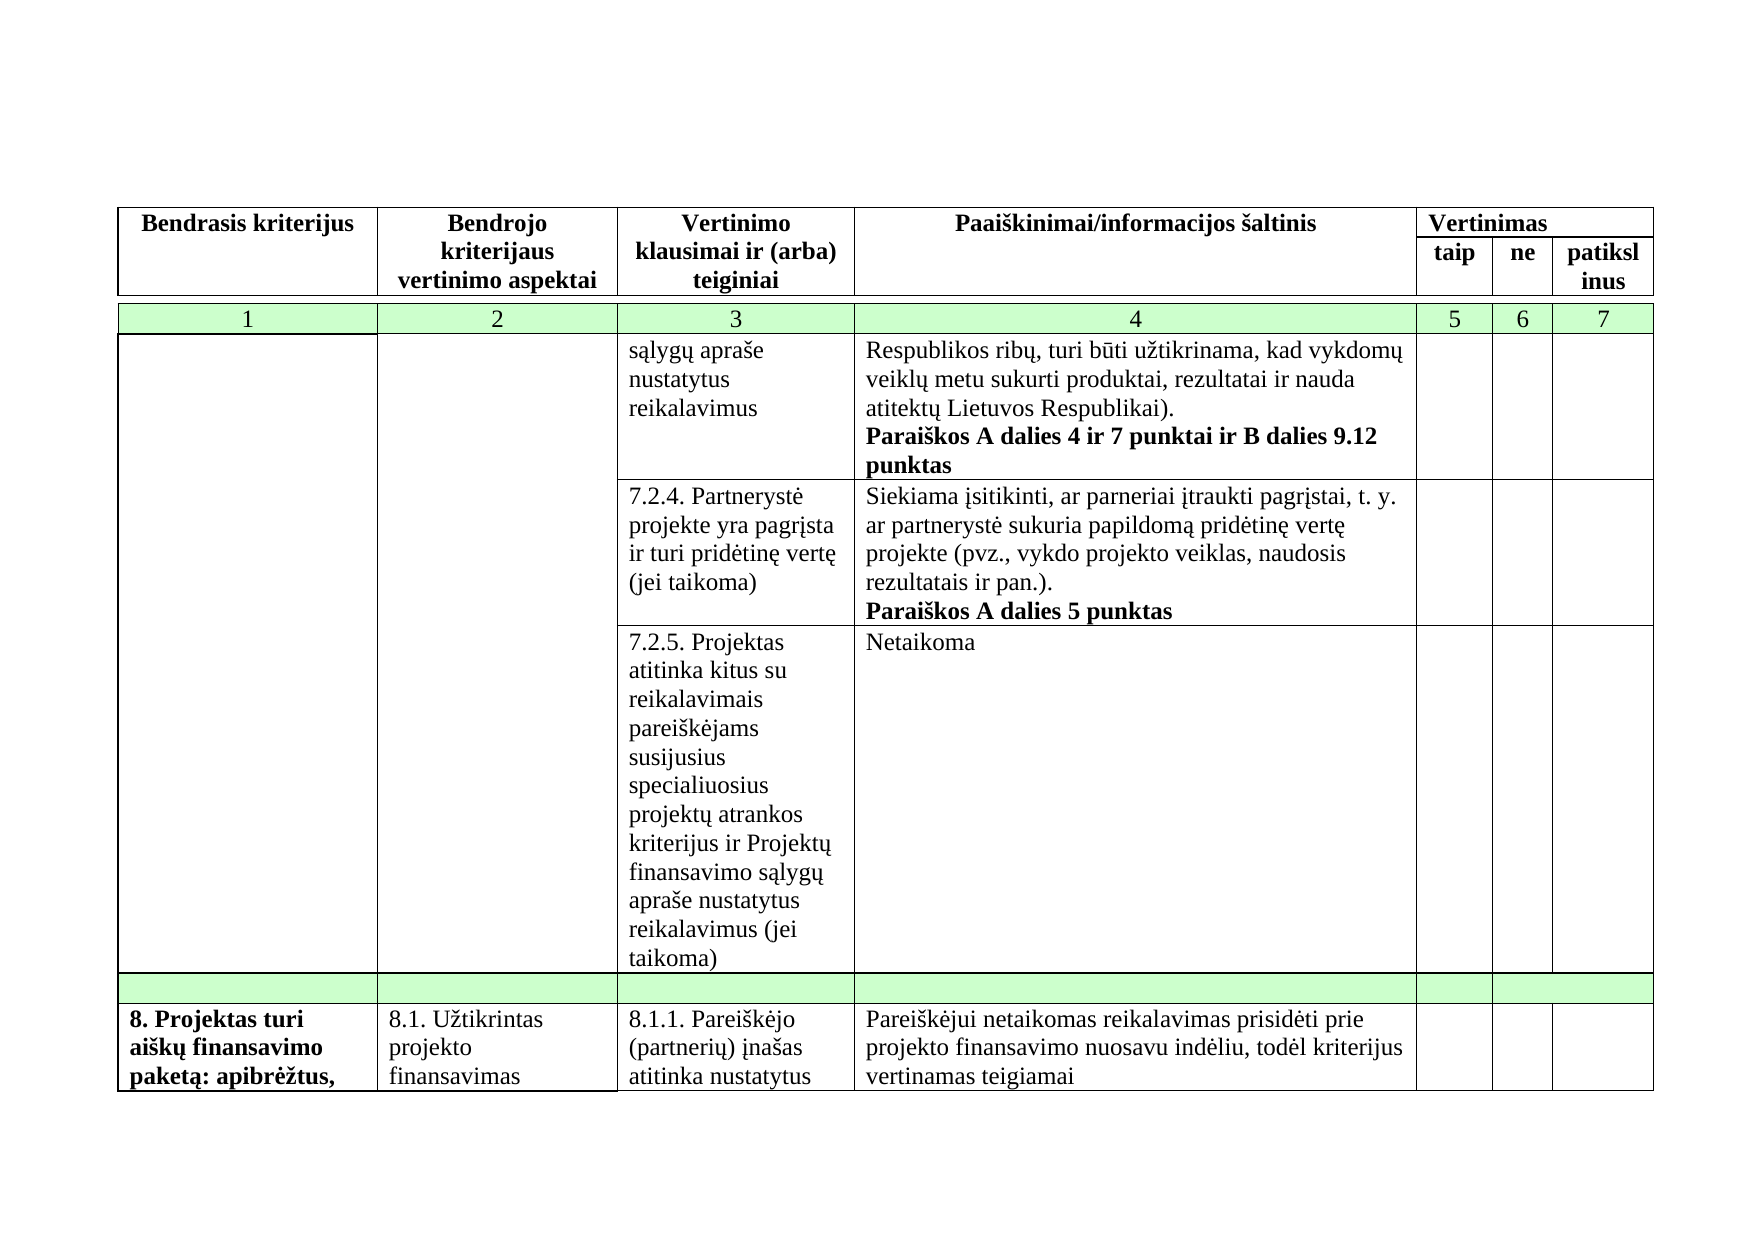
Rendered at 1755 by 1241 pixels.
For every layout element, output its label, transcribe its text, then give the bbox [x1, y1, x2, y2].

table_header Bendrasis kriterijus [119, 208, 377, 295]
table_cell [1493, 334, 1552, 479]
table_cell [118, 296, 377, 303]
table_cell [617, 296, 854, 303]
table_cell [1493, 974, 1653, 1003]
table_cell Siekiama įsitikinti, ar parneriai įtraukti pagrįstai, t. y. ar partnerystė sukuria papildomą pridėtinę vertę projekte (pvz., vykdo projekto veiklas, naudosis rezultatais ir pan.). Paraiškos A dalies 5 punktas [855, 480, 1416, 625]
table_cell [377, 296, 617, 303]
table_cell [1417, 626, 1492, 972]
table_cell 3 [618, 304, 854, 333]
table_cell patikslinus [1553, 238, 1653, 295]
table_cell [378, 974, 617, 1003]
table_header Paaiškinimai/informacijos šaltinis [855, 208, 1416, 295]
table_cell 5 [1417, 304, 1492, 333]
table_cell [1553, 626, 1653, 972]
table_cell [378, 334, 617, 972]
table_cell 4 [855, 304, 1416, 333]
table_cell 6 [1493, 304, 1552, 333]
table_cell 1 [119, 304, 377, 333]
table_cell [119, 335, 377, 972]
table_cell [1417, 974, 1492, 1003]
table_cell taip [1417, 238, 1492, 295]
table_cell Pareiškėjui netaikomas reikalavimas prisidėti prie projekto finansavimo nuosavu indėliu, todėl kriterijus vertinamas teigiamai [855, 1004, 1416, 1090]
table_cell 8.1. Užtikrintas projekto finansavimas [378, 1004, 617, 1090]
table_cell sąlygų apraše nustatytus reikalavimus [618, 334, 854, 479]
table_cell ne [1493, 238, 1552, 295]
table_cell Netaikoma [855, 626, 1416, 972]
table_cell 7 [1553, 304, 1653, 333]
table_cell 8.1.1. Pareiškėjo (partnerių) įnašas atitinka nustatytus [618, 1004, 854, 1090]
table_cell [1417, 480, 1492, 625]
table_cell [1493, 626, 1552, 972]
table_cell [1553, 1004, 1653, 1090]
table_cell [1553, 296, 1653, 303]
table_cell Respublikos ribų, turi būti užtikrinama, kad vykdomų veiklų metu sukurti produktai, rezultatai ir nauda atitektų Lietuvos Respublikai). Paraiškos A dalies 4 ir 7 punktai ir B dalies 9.12 punktas [855, 334, 1416, 479]
table_cell [618, 974, 854, 1003]
table_cell [1553, 480, 1653, 625]
table_cell [1492, 296, 1553, 303]
table_cell [1493, 480, 1552, 625]
table_cell [1493, 1004, 1552, 1090]
table_cell 7.2.5. Projektas atitinka kitus su reikalavimais pareiškėjams susijusius specialiuosius projektų atrankos kriterijus ir Projektų finansavimo sąlygų apraše nustatytus reikalavimus (jei taikoma) [618, 626, 854, 972]
table_header Vertinimo klausimai ir (arba) teiginiai [618, 208, 854, 295]
table_cell [854, 296, 1417, 303]
table_cell 8. Projektas turi aiškų finansavimo paketą: apibrėžtus, [119, 1004, 377, 1090]
table_cell [1417, 334, 1492, 479]
table_cell 7.2.4. Partnerystė projekte yra pagrįsta ir turi pridėtinę vertę (jei taikoma) [618, 480, 854, 625]
table_header Bendrojo kriterijaus vertinimo aspektai [378, 208, 617, 295]
table_cell [1417, 1004, 1492, 1090]
table_cell [1417, 296, 1492, 303]
table_cell [1553, 334, 1653, 479]
table_cell [119, 974, 377, 1003]
table_cell [855, 974, 1416, 1003]
table_header Vertinimas [1417, 208, 1653, 236]
table_cell 2 [378, 304, 617, 333]
